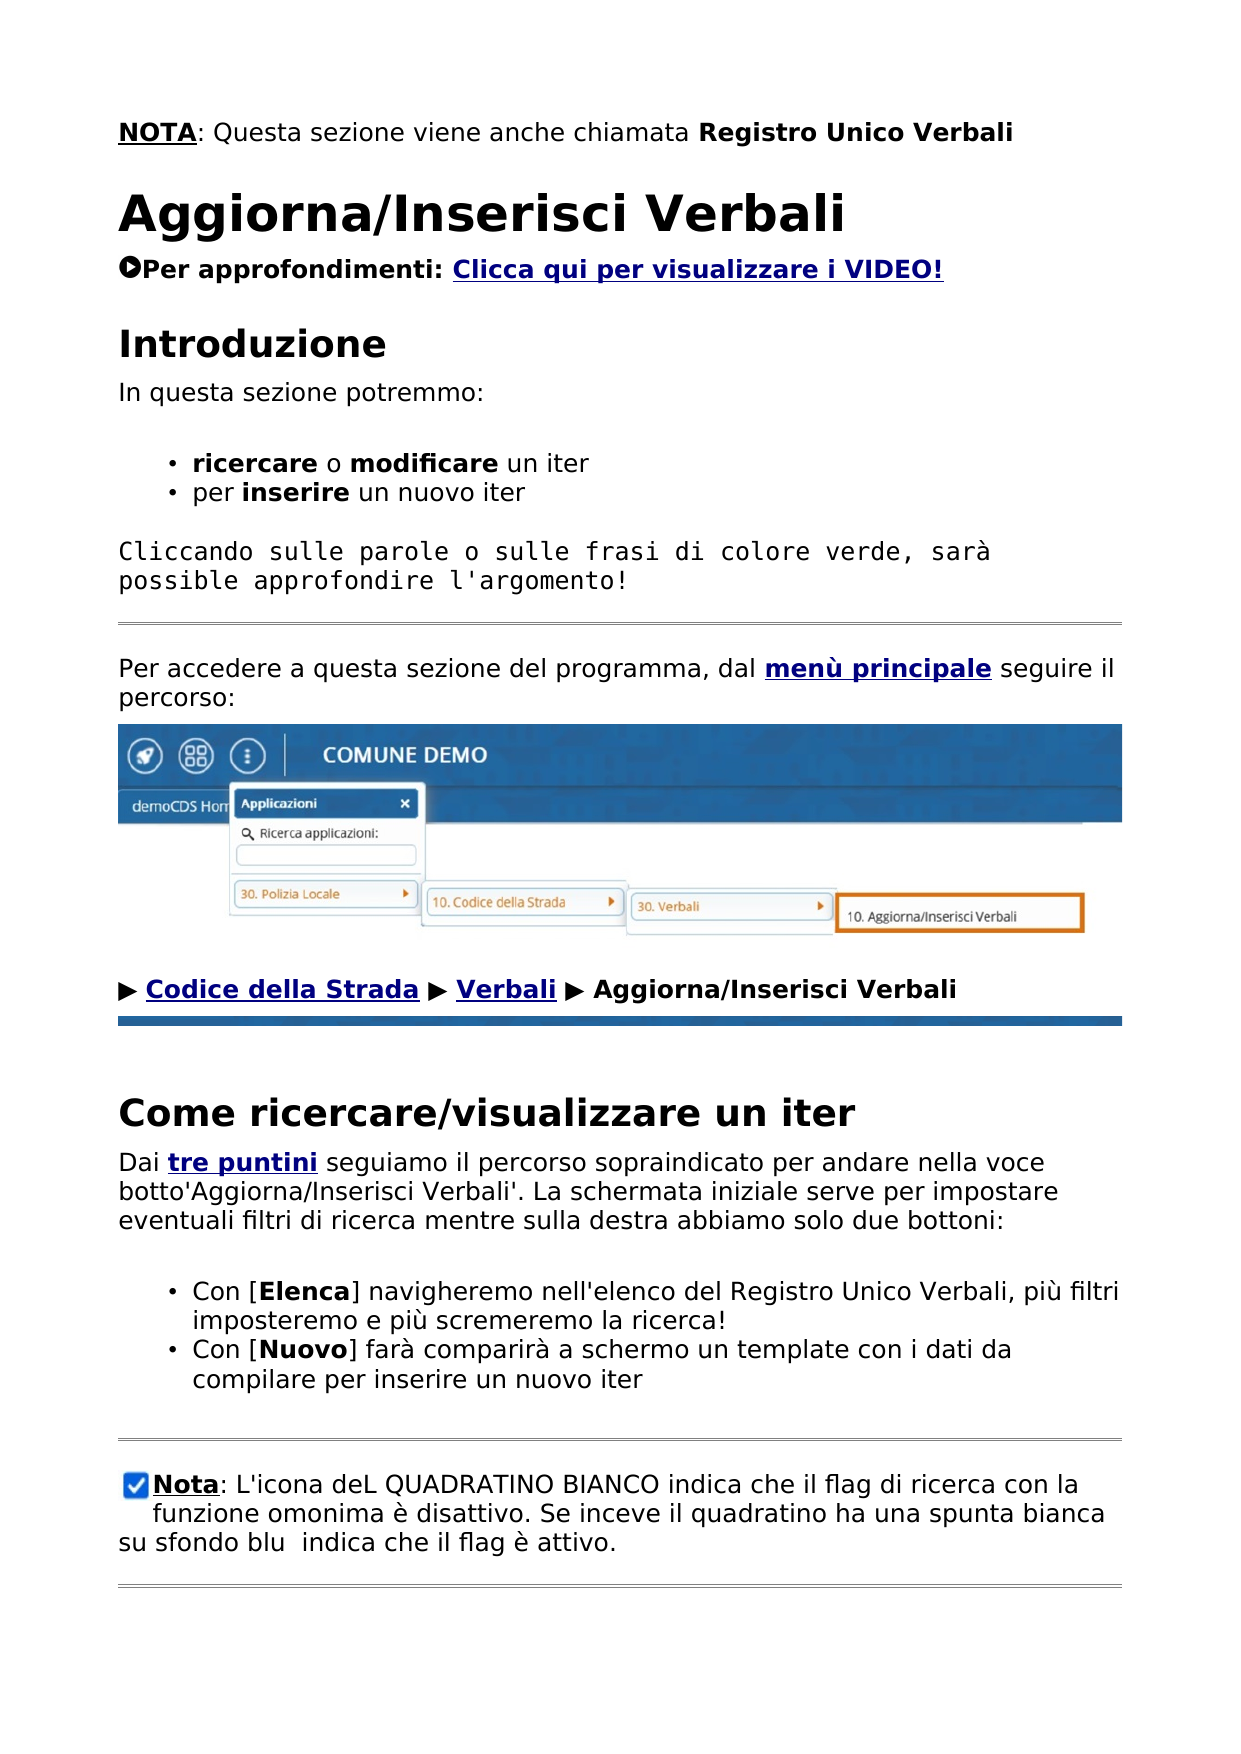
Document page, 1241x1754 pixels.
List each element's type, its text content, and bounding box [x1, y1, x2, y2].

text Cliccando sulle parole o sulle frasi di colore verde, sarà possible approfondire l'argomento! [118, 537, 1122, 596]
picture [118, 724, 1123, 976]
text In questa sezione potremmo: [118, 378, 1122, 407]
text Per approfondimenti: Clicca qui per visualizzare i VIDEO! [118, 256, 1122, 285]
subtitle Aggiorna/Inserisci Verbali [118, 185, 1122, 243]
list per inserire un nuovo iter [177, 479, 1122, 508]
text ▶ Codice della Strada ▶ Verbali ▶ Aggiorna/Inserisci Verbali [118, 976, 1122, 1004]
picture [118, 255, 142, 279]
picture [118, 1470, 153, 1501]
text Nota: L'icona deL QUADRATINO BIANCO indica che il flag di ricerca con la funzione omonima è disattivo. Se inceve il quadratino ha una spunta bianca su sfondo blu indica che il flag è attivo. [118, 1470, 1122, 1557]
list Con [Nuovo] farà comparirà a schermo un template con i dati da compilare per inserire un nuovo iter [177, 1336, 1122, 1394]
picture [118, 1016, 1123, 1026]
list Con [Elenca] navigheremo nell'elenco del Registro Unico Verbali, più filtri imposteremo e più scremeremo la ricerca! [177, 1277, 1122, 1336]
subtitle Introduzione [118, 322, 1122, 366]
text Per accedere a questa sezione del programma, dal menù principale seguire il percorso: [118, 654, 1122, 712]
subtitle Come ricercare/visualizzare un iter [118, 1092, 1122, 1135]
list ricercare o modificare un iter [177, 449, 1122, 479]
text Dai tre puntini seguiamo il percorso sopraindicato per andare nella voce botto'Aggiorna/Inserisci Verbali'. La schermata iniziale serve per impostare eventuali filtri di ricerca mentre sulla destra abbiamo solo due bottoni: [118, 1148, 1122, 1235]
text NOTA: Questa sezione viene anche chiamata Registro Unico Verbali [118, 118, 1122, 147]
